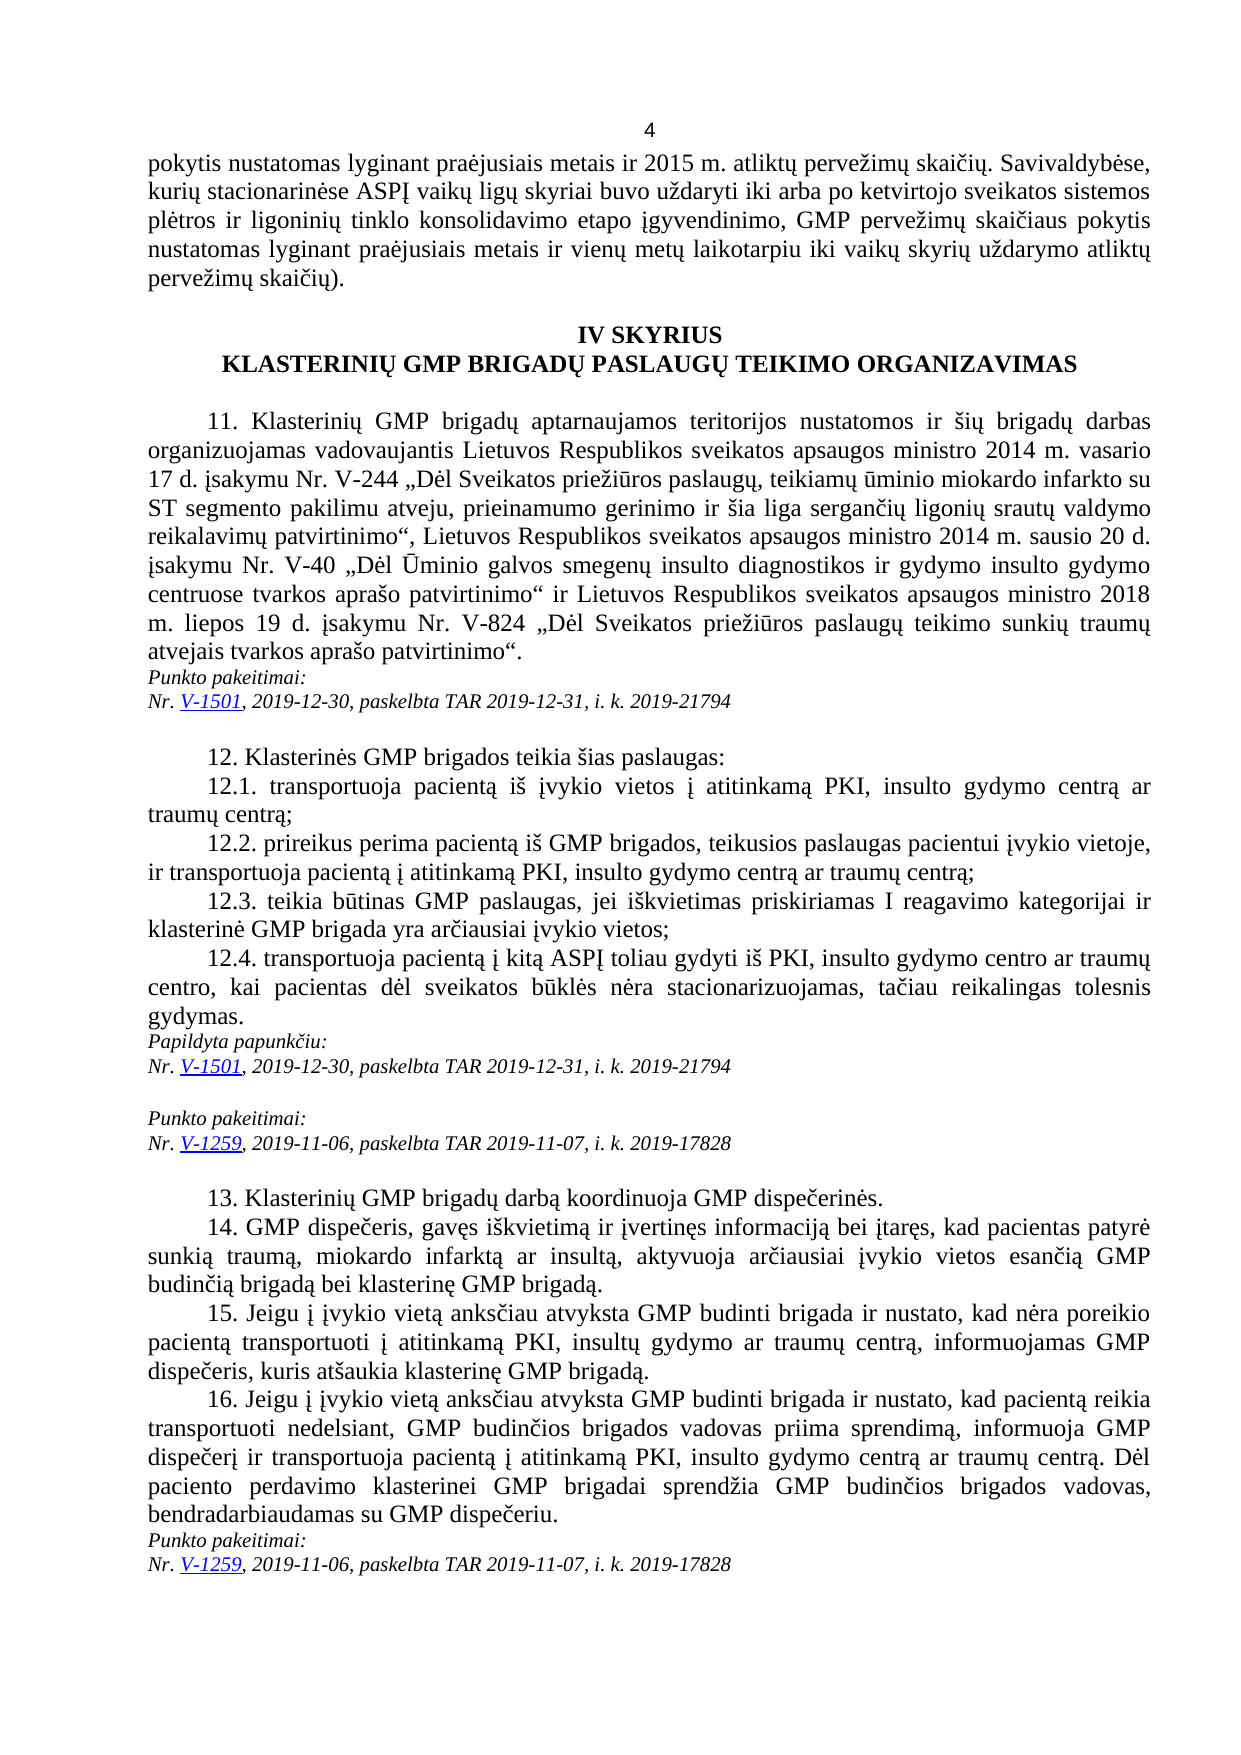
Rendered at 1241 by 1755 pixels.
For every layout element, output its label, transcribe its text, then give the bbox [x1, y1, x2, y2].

text 14. GMP dispečeris, gavęs iškvietimą ir įvertinęs informaciją bei įtaręs, kad pacientas patyrė sunkią traumą, miokardo infarktą ar insultą, aktyvuoja arčiausiai įvykio vietos esančią GMP budinčią brigadą bei klasterinę GMP brigadą. [148, 1212, 1152, 1298]
text 16. Jeigu į įvykio vietą anksčiau atvyksta GMP budinti brigada ir nustato, kad pacientą reikia transportuoti nedelsiant, GMP budinčios brigados vadovas priima sprendimą, informuoja GMP dispečerį ir transportuoja pacientą į atitinkamą PKI, insulto gydymo centrą ar traumų centrą. Dėl paciento perdavimo klasterinei GMP brigadai sprendžia GMP budinčios brigados vadovas, bendradarbiaudamas su GMP dispečeriu. [148, 1384, 1152, 1528]
text KLASTERINIŲ GMP BRIGADŲ PASLAUGŲ TEIKIMO ORGANIZAVIMAS [148, 349, 1152, 378]
text 12.1. transportuoja pacientą iš įvykio vietos į atitinkamą PKI, insulto gydymo centrą ar traumų centrą; [148, 771, 1152, 828]
text Papildyta papunkčiu: [148, 1029, 1152, 1053]
text 11. Klasterinių GMP brigadų aptarnaujamos teritorijos nustatomos ir šių brigadų darbas organizuojamas vadovaujantis Lietuvos Respublikos sveikatos apsaugos ministro 2014 m. vasario 17 d. įsakymu Nr. V-244 „Dėl Sveikatos priežiūros paslaugų, teikiamų ūminio miokardo infarkto su ST segmento pakilimu atveju, prieinamumo gerinimo ir šia liga sergančių ligonių srautų valdymo reikalavimų patvirtinimo“, Lietuvos Respublikos sveikatos apsaugos ministro 2014 m. sausio 20 d. įsakymu Nr. V-40 „Dėl Ūminio galvos smegenų insulto diagnostikos ir gydymo insulto gydymo centruose tvarkos aprašo patvirtinimo“ ir Lietuvos Respublikos sveikatos apsaugos ministro 2018 m. liepos 19 d. įsakymu Nr. V-824 „Dėl Sveikatos priežiūros paslaugų teikimo sunkių traumų atvejais tvarkos aprašo patvirtinimo“. [148, 406, 1152, 665]
text Punkto pakeitimai: [148, 1528, 1152, 1552]
text 15. Jeigu į įvykio vietą anksčiau atvyksta GMP budinti brigada ir nustato, kad nėra poreikio pacientą transportuoti į atitinkamą PKI, insultų gydymo ar traumų centrą, informuojamas GMP dispečeris, kuris atšaukia klasterinę GMP brigadą. [148, 1298, 1152, 1384]
text Punkto pakeitimai: [148, 1106, 1152, 1130]
text Nr. V-1259, 2019-11-06, paskelbta TAR 2019-11-07, i. k. 2019-17828 [148, 1130, 1152, 1154]
text Nr. V-1501, 2019-12-30, paskelbta TAR 2019-12-31, i. k. 2019-21794 [148, 689, 1152, 713]
text pokytis nustatomas lyginant praėjusiais metais ir 2015 m. atliktų pervežimų skaičių. Savivaldybėse, kurių stacionarinėse ASPĮ vaikų ligų skyriai buvo uždaryti iki arba po ketvirtojo sveikatos sistemos plėtros ir ligoninių tinklo konsolidavimo etapo įgyvendinimo, GMP pervežimų skaičiaus pokytis nustatomas lyginant praėjusiais metais ir vienų metų laikotarpiu iki vaikų skyrių uždarymo atliktų pervežimų skaičių). [148, 148, 1152, 291]
text 12.3. teikia būtinas GMP paslaugas, jei iškvietimas priskiriamas I reagavimo kategorijai ir klasterinė GMP brigada yra arčiausiai įvykio vietos; [148, 886, 1152, 943]
text 12.4. transportuoja pacientą į kitą ASPĮ toliau gydyti iš PKI, insulto gydymo centro ar traumų centro, kai pacientas dėl sveikatos būklės nėra stacionarizuojamas, tačiau reikalingas tolesnis gydymas. [148, 943, 1152, 1029]
text Nr. V-1501, 2019-12-30, paskelbta TAR 2019-12-31, i. k. 2019-21794 [148, 1053, 1152, 1078]
text Nr. V-1259, 2019-11-06, paskelbta TAR 2019-11-07, i. k. 2019-17828 [148, 1552, 1152, 1576]
text IV SKYRIUS [148, 320, 1152, 349]
text Punkto pakeitimai: [148, 665, 1152, 689]
text 12.2. prireikus perima pacientą iš GMP brigados, teikusios paslaugas pacientui įvykio vietoje, ir transportuoja pacientą į atitinkamą PKI, insulto gydymo centrą ar traumų centrą; [148, 828, 1152, 886]
text 13. Klasterinių GMP brigadų darbą koordinuoja GMP dispečerinės. [148, 1183, 1152, 1212]
text 12. Klasterinės GMP brigados teikia šias paslaugas: [148, 742, 1152, 771]
